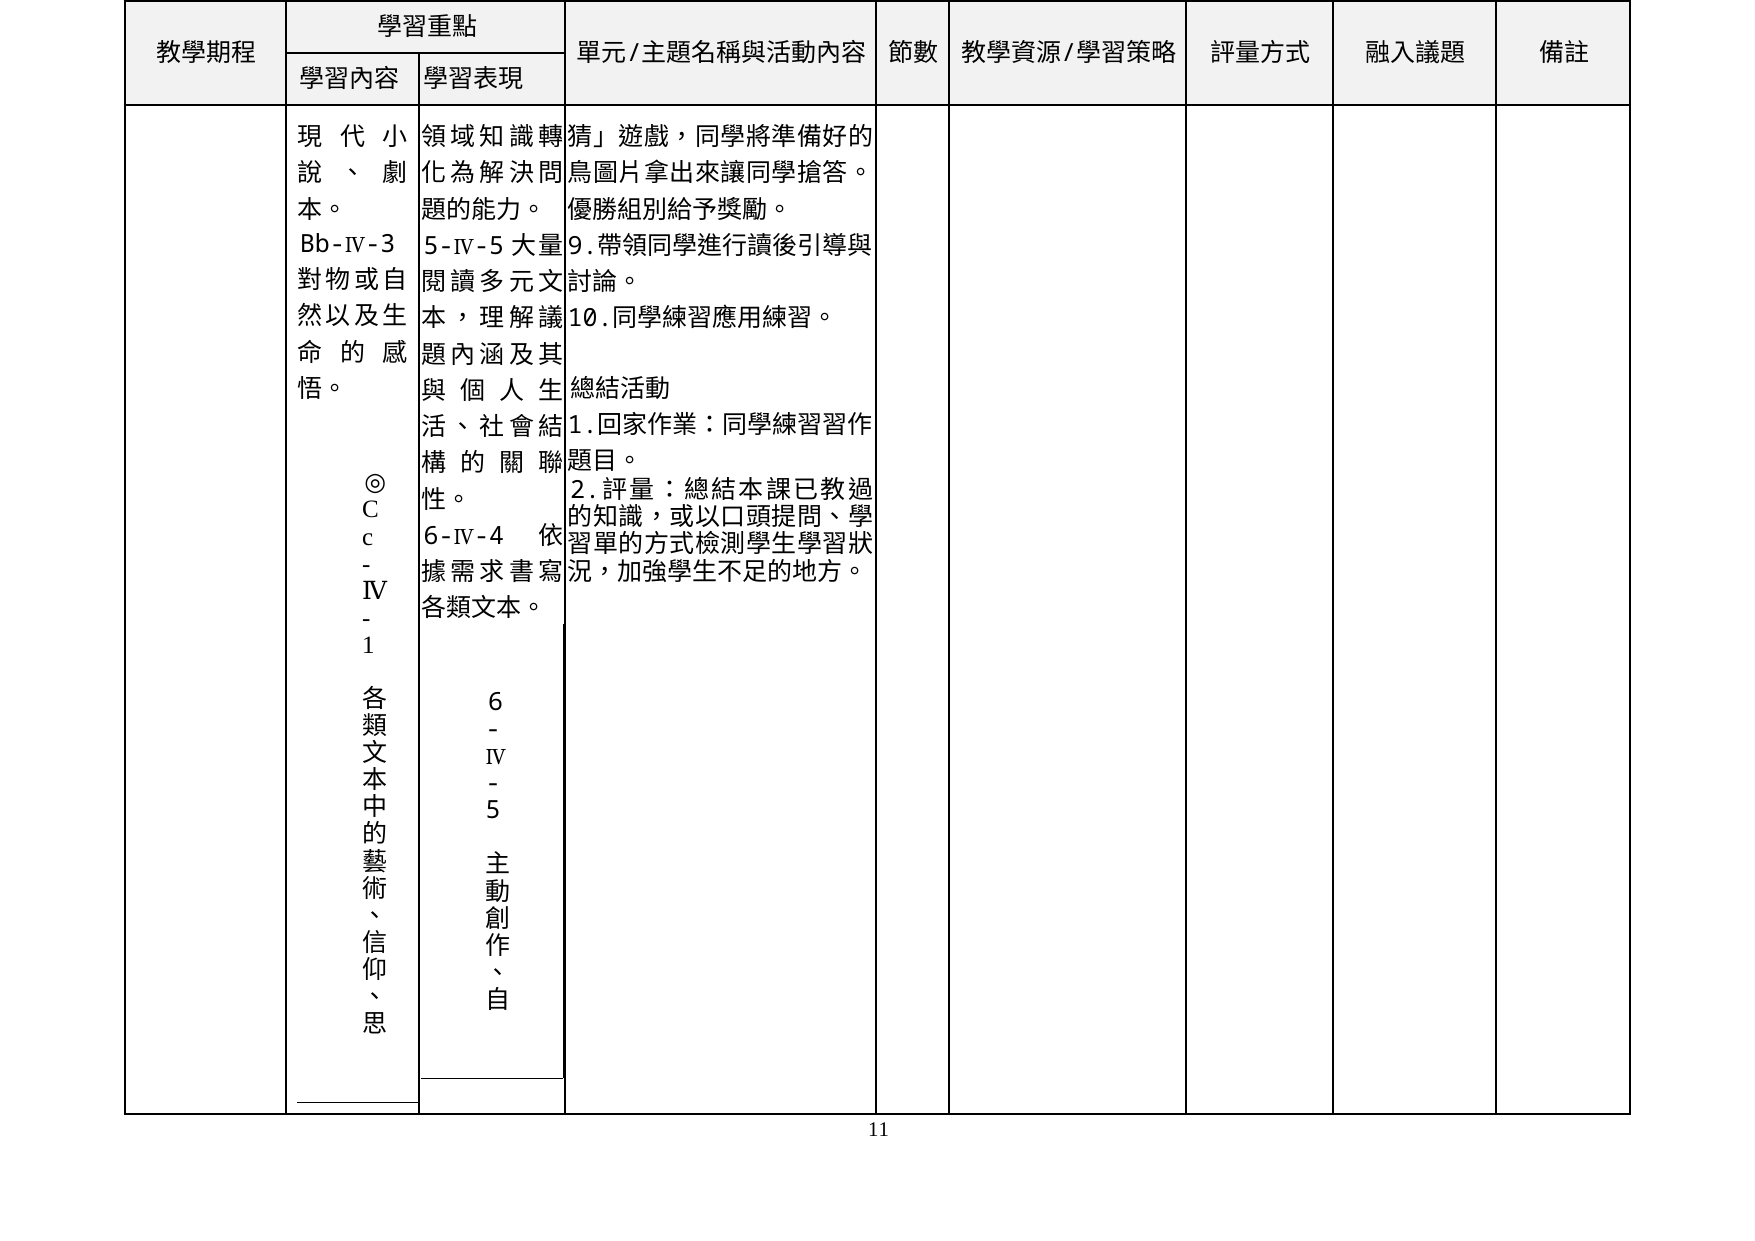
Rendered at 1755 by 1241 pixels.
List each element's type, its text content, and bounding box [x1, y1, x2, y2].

table_header 融入議題 [1334, 2, 1495, 104]
table_header 備註 [1497, 2, 1629, 104]
table_cell [1187, 106, 1332, 1113]
table_header 教學資源/學習策略 [950, 2, 1185, 104]
table_header 節數 [877, 2, 948, 104]
table_header 教學期程 [126, 2, 285, 104]
table_cell [877, 106, 948, 1113]
table_header 評量方式 [1187, 2, 1332, 104]
table_cell [950, 106, 1185, 1113]
table_cell 學習表現 [420, 54, 564, 104]
table_cell 學習內容 [287, 54, 418, 104]
table_cell 現代小說、劇本。 Bb-Ⅳ-3 對物或自然以及生命的感悟。 ◎Cc-Ⅳ-1 各類文本中的藝術、信仰、思 [287, 106, 418, 1113]
table_header 單元/主題名稱與活動內容 [566, 2, 875, 104]
table_cell [1497, 106, 1629, 1113]
table_cell 領域知識轉化為解決問題的能力。 5-Ⅳ-5大量閱讀多元文本，理解議題內涵及其與個人生活、社會結構的關聯性。 6-Ⅳ-4 依據需求書寫各類文本。 6-Ⅳ-5 主動創作、自 [420, 106, 564, 1113]
table_cell 猜」遊戲，同學將準備好的鳥圖片拿出來讓同學搶答。優勝組別給予獎勵。 9.帶領同學進行讀後引導與討論。 10.同學練習應用練習。 總結活動 1.回家作業：同學練習習作題目。 2.評量：總結本課已教過的知識，或以口頭提問、學習單的方式檢測學生學習狀況，加強學生不足的地方。 [566, 106, 875, 1113]
table_cell [126, 106, 285, 1113]
table_header 學習重點 [287, 2, 564, 52]
table_cell [1334, 106, 1495, 1113]
